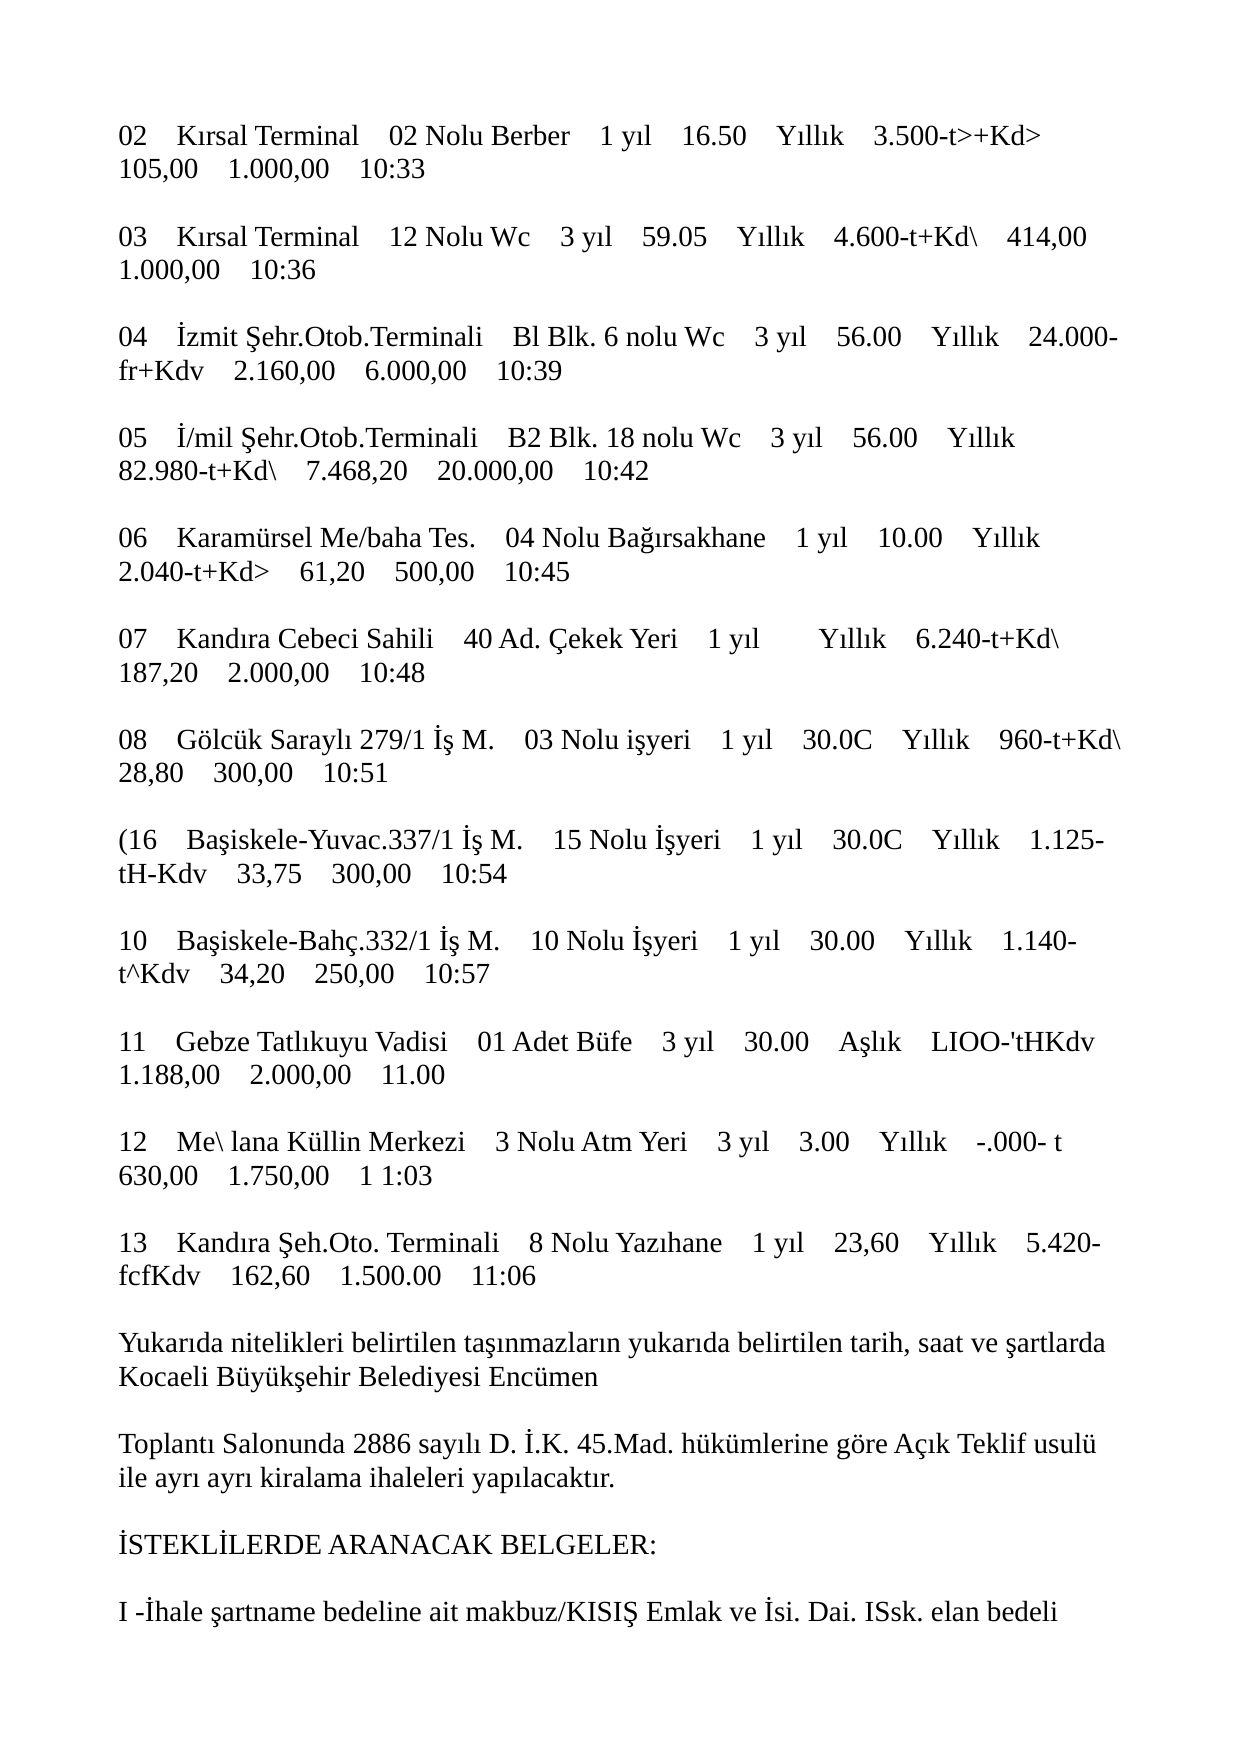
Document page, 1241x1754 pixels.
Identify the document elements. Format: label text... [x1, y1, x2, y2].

text 08 Gölcük Saraylı 279/1 İş M. 03 Nolu işyeri 1 yıl 30.0C Yıllık 960-t+Kd\ 28,80 300,00 10:51 [118, 722, 1122, 789]
text Toplantı Salonunda 2886 sayılı D. İ.K. 45.Mad. hükümlerine göre Açık Teklif usulü ile ayrı ayrı kiralama ihaleleri yapılacaktır. [118, 1426, 1122, 1493]
text Yukarıda nitelikleri belirtilen taşınmazların yukarıda belirtilen tarih, saat ve şartlarda Kocaeli Büyükşehir Belediyesi Encümen [118, 1326, 1122, 1393]
text I -İhale şartname bedeline ait makbuz/KISIŞ Emlak ve İsi. Dai. ISsk. elan bedeli [118, 1594, 1122, 1627]
text 05 İ/mil Şehr.Otob.Terminali B2 Blk. 18 nolu Wc 3 yıl 56.00 Yıllık 82.980-t+Kd\ 7.468,20 20.000,00 10:42 [118, 420, 1122, 487]
text 13 Kandıra Şeh.Oto. Terminali 8 Nolu Yazıhane 1 yıl 23,60 Yıllık 5.420-fcfKdv 162,60 1.500.00 11:06 [118, 1225, 1122, 1292]
text 07 Kandıra Cebeci Sahili 40 Ad. Çekek Yeri 1 yıl Yıllık 6.240-t+Kd\ 187,20 2.000,00 10:48 [118, 621, 1122, 688]
text İSTEKLİLERDE ARANACAK BELGELER: [118, 1527, 1122, 1560]
text 02 Kırsal Terminal 02 Nolu Berber 1 yıl 16.50 Yıllık 3.500-t>+Kd> 105,00 1.000,00 10:33 [118, 118, 1122, 185]
text 06 Karamürsel Me/baha Tes. 04 Nolu Bağırsakhane 1 yıl 10.00 Yıllık 2.040-t+Kd> 61,20 500,00 10:45 [118, 521, 1122, 588]
text 12 Me\ lana Küllin Merkezi 3 Nolu Atm Yeri 3 yıl 3.00 Yıllık -.000- t 630,00 1.750,00 1 1:03 [118, 1124, 1122, 1191]
text 04 İzmit Şehr.Otob.Terminali Bl Blk. 6 nolu Wc 3 yıl 56.00 Yıllık 24.000-fr+Kdv 2.160,00 6.000,00 10:39 [118, 319, 1122, 386]
text 03 Kırsal Terminal 12 Nolu Wc 3 yıl 59.05 Yıllık 4.600-t+Kd\ 414,00 1.000,00 10:36 [118, 219, 1122, 286]
text 11 Gebze Tatlıkuyu Vadisi 01 Adet Büfe 3 yıl 30.00 Aşlık LIOO-'tHKdv 1.188,00 2.000,00 11.00 [118, 1024, 1122, 1091]
text 10 Başiskele-Bahç.332/1 İş M. 10 Nolu İşyeri 1 yıl 30.00 Yıllık 1.140-t^Kdv 34,20 250,00 10:57 [118, 923, 1122, 990]
text (16 Başiskele-Yuvac.337/1 İş M. 15 Nolu İşyeri 1 yıl 30.0C Yıllık 1.125-tH-Kdv 33,75 300,00 10:54 [118, 822, 1122, 889]
